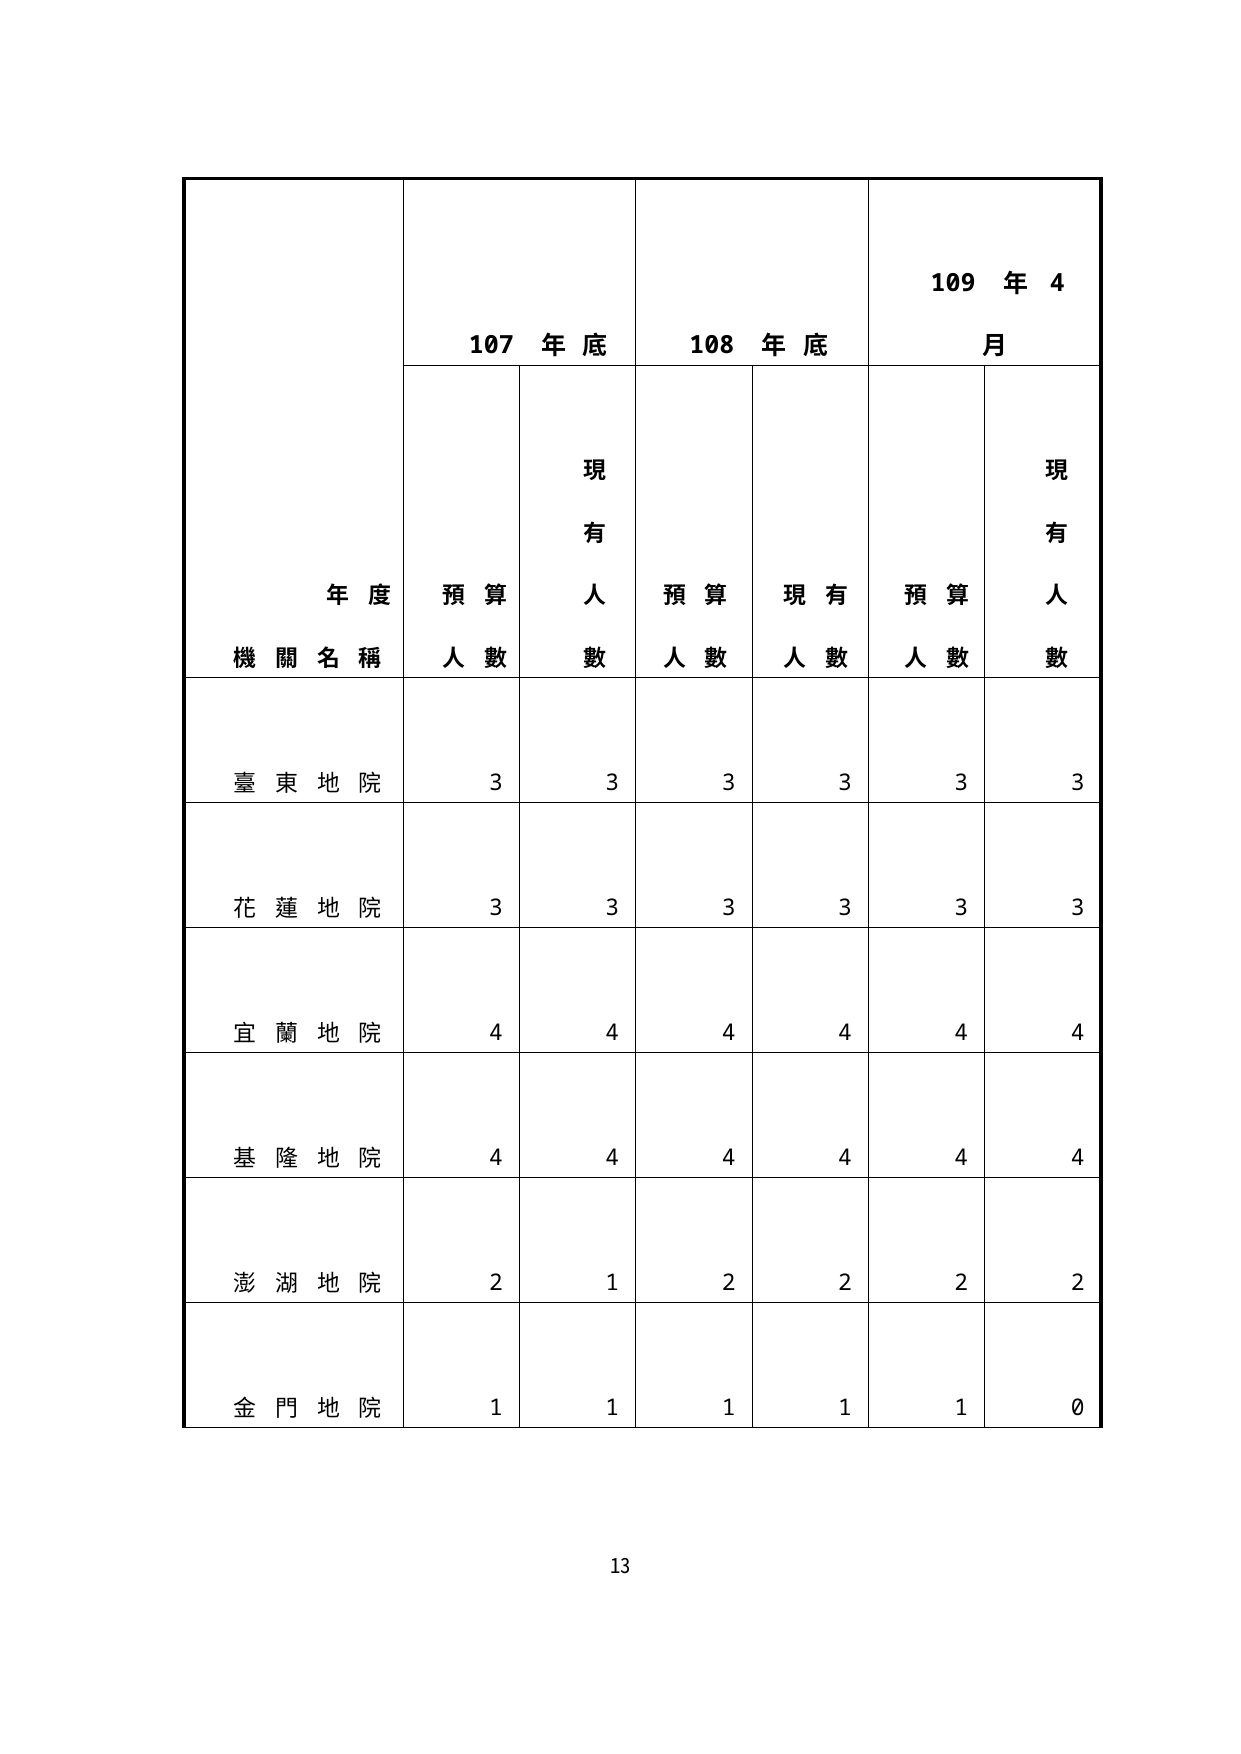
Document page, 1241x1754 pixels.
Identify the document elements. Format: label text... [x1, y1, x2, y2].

table_header 年度 機關名稱 [186, 180, 403, 677]
table_cell 3 [520, 803, 635, 927]
table_cell 4 [753, 928, 868, 1052]
table_cell 3 [753, 678, 868, 802]
table_header 109年4月 [869, 180, 1099, 365]
table_cell 3 [520, 678, 635, 802]
table_cell 現有人數 [985, 366, 1099, 677]
table_cell 3 [404, 803, 519, 927]
table_cell 2 [869, 1178, 984, 1302]
table_cell 4 [985, 928, 1099, 1052]
table_cell 現有人數 [520, 366, 635, 677]
table_cell 現有人數 [753, 366, 868, 677]
table_cell 4 [404, 1053, 519, 1177]
table_cell 3 [404, 678, 519, 802]
table_cell 3 [636, 678, 752, 802]
table_cell 金門地院 [186, 1303, 403, 1427]
table_header 108年底 [636, 180, 868, 365]
table_cell 3 [869, 678, 984, 802]
table_cell 2 [753, 1178, 868, 1302]
table_cell 預算人數 [404, 366, 519, 677]
table_cell 宜蘭地院 [186, 928, 403, 1052]
table_cell 4 [869, 1053, 984, 1177]
table_cell 1 [520, 1178, 635, 1302]
table_cell 2 [636, 1178, 752, 1302]
table_cell 澎湖地院 [186, 1178, 403, 1302]
table_cell 4 [869, 928, 984, 1052]
table_cell 4 [404, 928, 519, 1052]
table_cell 4 [520, 928, 635, 1052]
table_cell 2 [404, 1178, 519, 1302]
table_header 107年底 [404, 180, 635, 365]
table_cell 4 [520, 1053, 635, 1177]
table_cell 3 [869, 803, 984, 927]
table_cell 花蓮地院 [186, 803, 403, 927]
table_cell 1 [753, 1303, 868, 1427]
table_cell 0 [985, 1303, 1099, 1427]
table_cell 基隆地院 [186, 1053, 403, 1177]
table_cell 4 [636, 1053, 752, 1177]
table_cell 臺東地院 [186, 678, 403, 802]
table_cell 4 [985, 1053, 1099, 1177]
table_cell 預算人數 [636, 366, 752, 677]
table_cell 4 [636, 928, 752, 1052]
table_cell 4 [753, 1053, 868, 1177]
table_cell 1 [636, 1303, 752, 1427]
table_cell 1 [404, 1303, 519, 1427]
table_cell 預算人數 [869, 366, 984, 677]
table_cell 3 [753, 803, 868, 927]
table_cell 3 [985, 803, 1099, 927]
table_cell 2 [985, 1178, 1099, 1302]
table_cell 3 [636, 803, 752, 927]
table_cell 3 [985, 678, 1099, 802]
table_cell 1 [869, 1303, 984, 1427]
table_cell 1 [520, 1303, 635, 1427]
